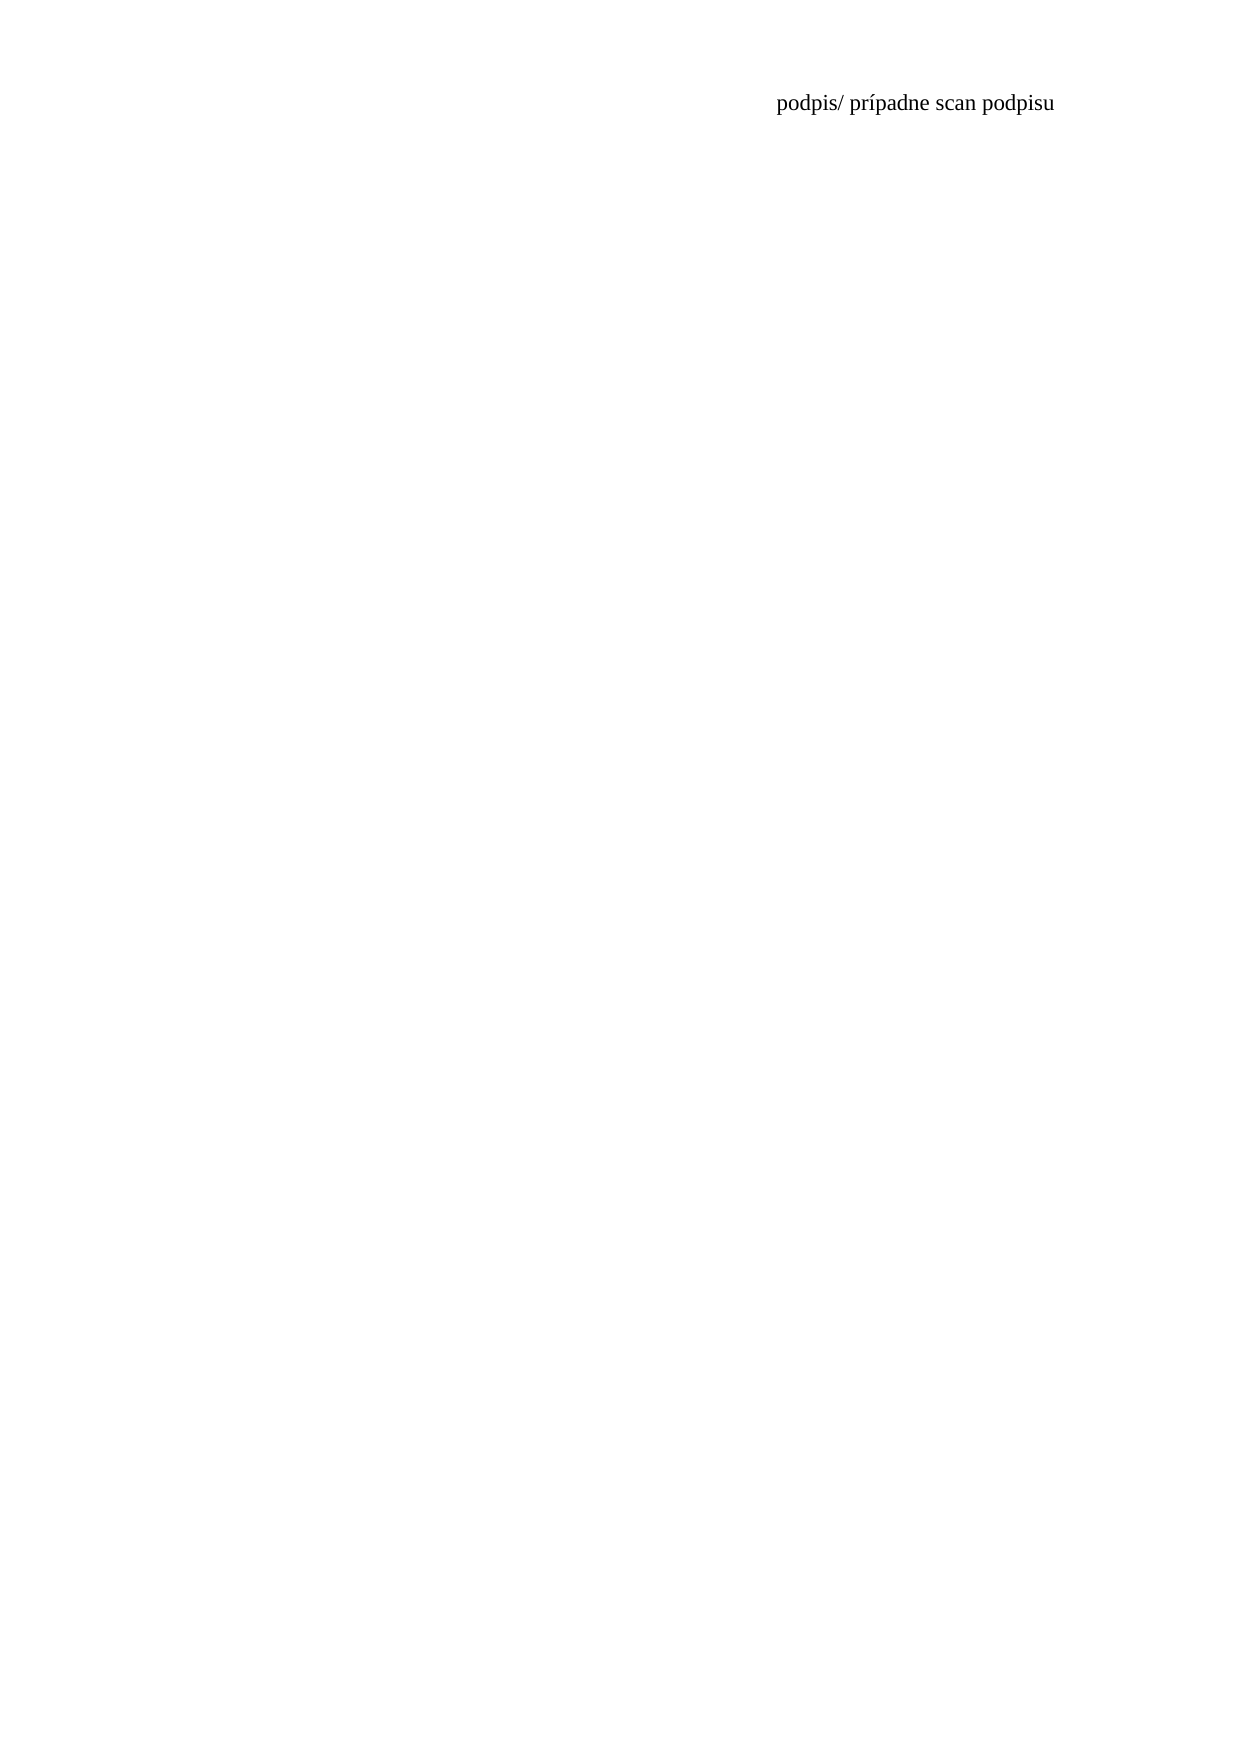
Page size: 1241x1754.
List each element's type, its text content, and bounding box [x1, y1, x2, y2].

text podpis/ prípadne scan podpisu [679, 89, 1152, 115]
